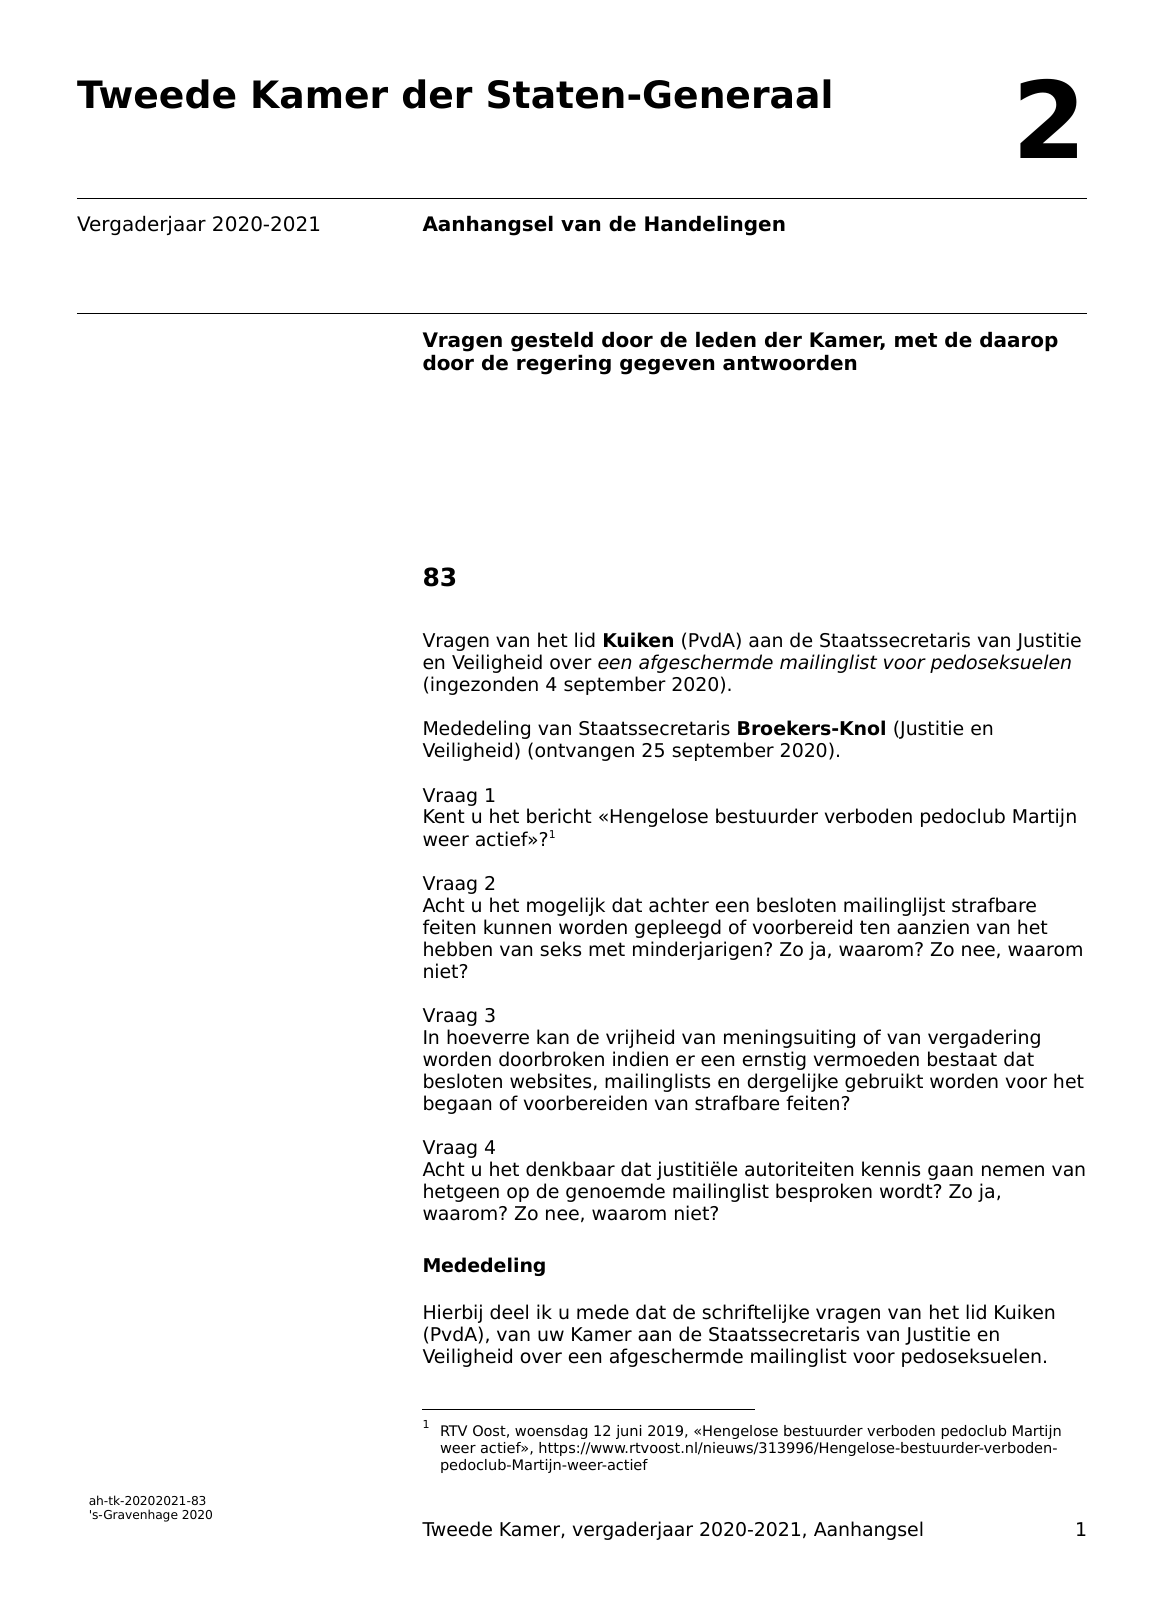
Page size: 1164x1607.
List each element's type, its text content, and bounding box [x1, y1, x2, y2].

text Vraag 2 [422, 873, 1087, 894]
text Vraag 1 [422, 784, 1087, 806]
text 83 [422, 563, 1087, 592]
table_cell Vragen gesteld door de leden der Kamer, met de daarop door de regering gegeven antwoorden [422, 314, 1087, 375]
table_header 2 [886, 59, 1087, 198]
text 's-Gravenhage 2020 [88, 1508, 323, 1522]
table_cell Aanhangsel van de Handelingen [422, 199, 1087, 313]
table_cell [77, 314, 422, 375]
text ah-tk-20202021-83 [88, 1494, 323, 1508]
text Acht u het mogelijk dat achter een besloten mailinglijst strafbare feiten kunnen worden gepleegd of voorbereid ten aanzien van het hebben van seks met minderjarigen? Zo ja, waarom? Zo nee, waarom niet? [422, 894, 1087, 982]
subtitle Mededeling [422, 1255, 1087, 1277]
text Vragen van het lid Kuiken (PvdA) aan de Staatssecretaris van Justitie en Veiligheid over een afgeschermde mailinglist voor pedoseksuelen (ingezonden 4 september 2020). [422, 630, 1087, 696]
text In hoeverre kan de vrijheid van meningsuiting of van vergadering worden doorbroken indien er een ernstig vermoeden bestaat dat besloten websites, mailinglists en dergelijke gebruikt worden voor het begaan of voorbereiden van strafbare feiten? [422, 1027, 1087, 1114]
text Acht u het denkbaar dat justitiële autoriteiten kennis gaan nemen van hetgeen op de genoemde mailinglist besproken wordt? Zo ja, waarom? Zo nee, waarom niet? [422, 1159, 1087, 1225]
table_header Tweede Kamer der Staten-Generaal [77, 59, 886, 198]
text Kent u het bericht «Hengelose bestuurder verboden pedoclub Martijn weer actief»? [422, 806, 1087, 850]
table_cell Vergaderjaar 2020-2021 [77, 199, 422, 313]
text Vraag 3 [422, 1005, 1087, 1027]
text Mededeling van Staatssecretaris Broekers-Knol (Justitie en Veiligheid) (ontvangen 25 september 2020). [422, 718, 1087, 762]
text Vraag 4 [422, 1137, 1087, 1159]
text RTV Oost, woensdag 12 juni 2019, «Hengelose bestuurder verboden pedoclub Martijn weer actief», https://www.rtvoost.nl/nieuws/313996/Hengelose-bestuurder-verboden-pedoclub-Martijn-weer-actief [422, 1418, 1087, 1474]
text Hierbij deel ik u mede dat de schriftelijke vragen van het lid Kuiken (PvdA), van uw Kamer aan de Staatssecretaris van Justitie en Veiligheid over een afgeschermde mailinglist voor pedoseksuelen. [422, 1302, 1087, 1368]
